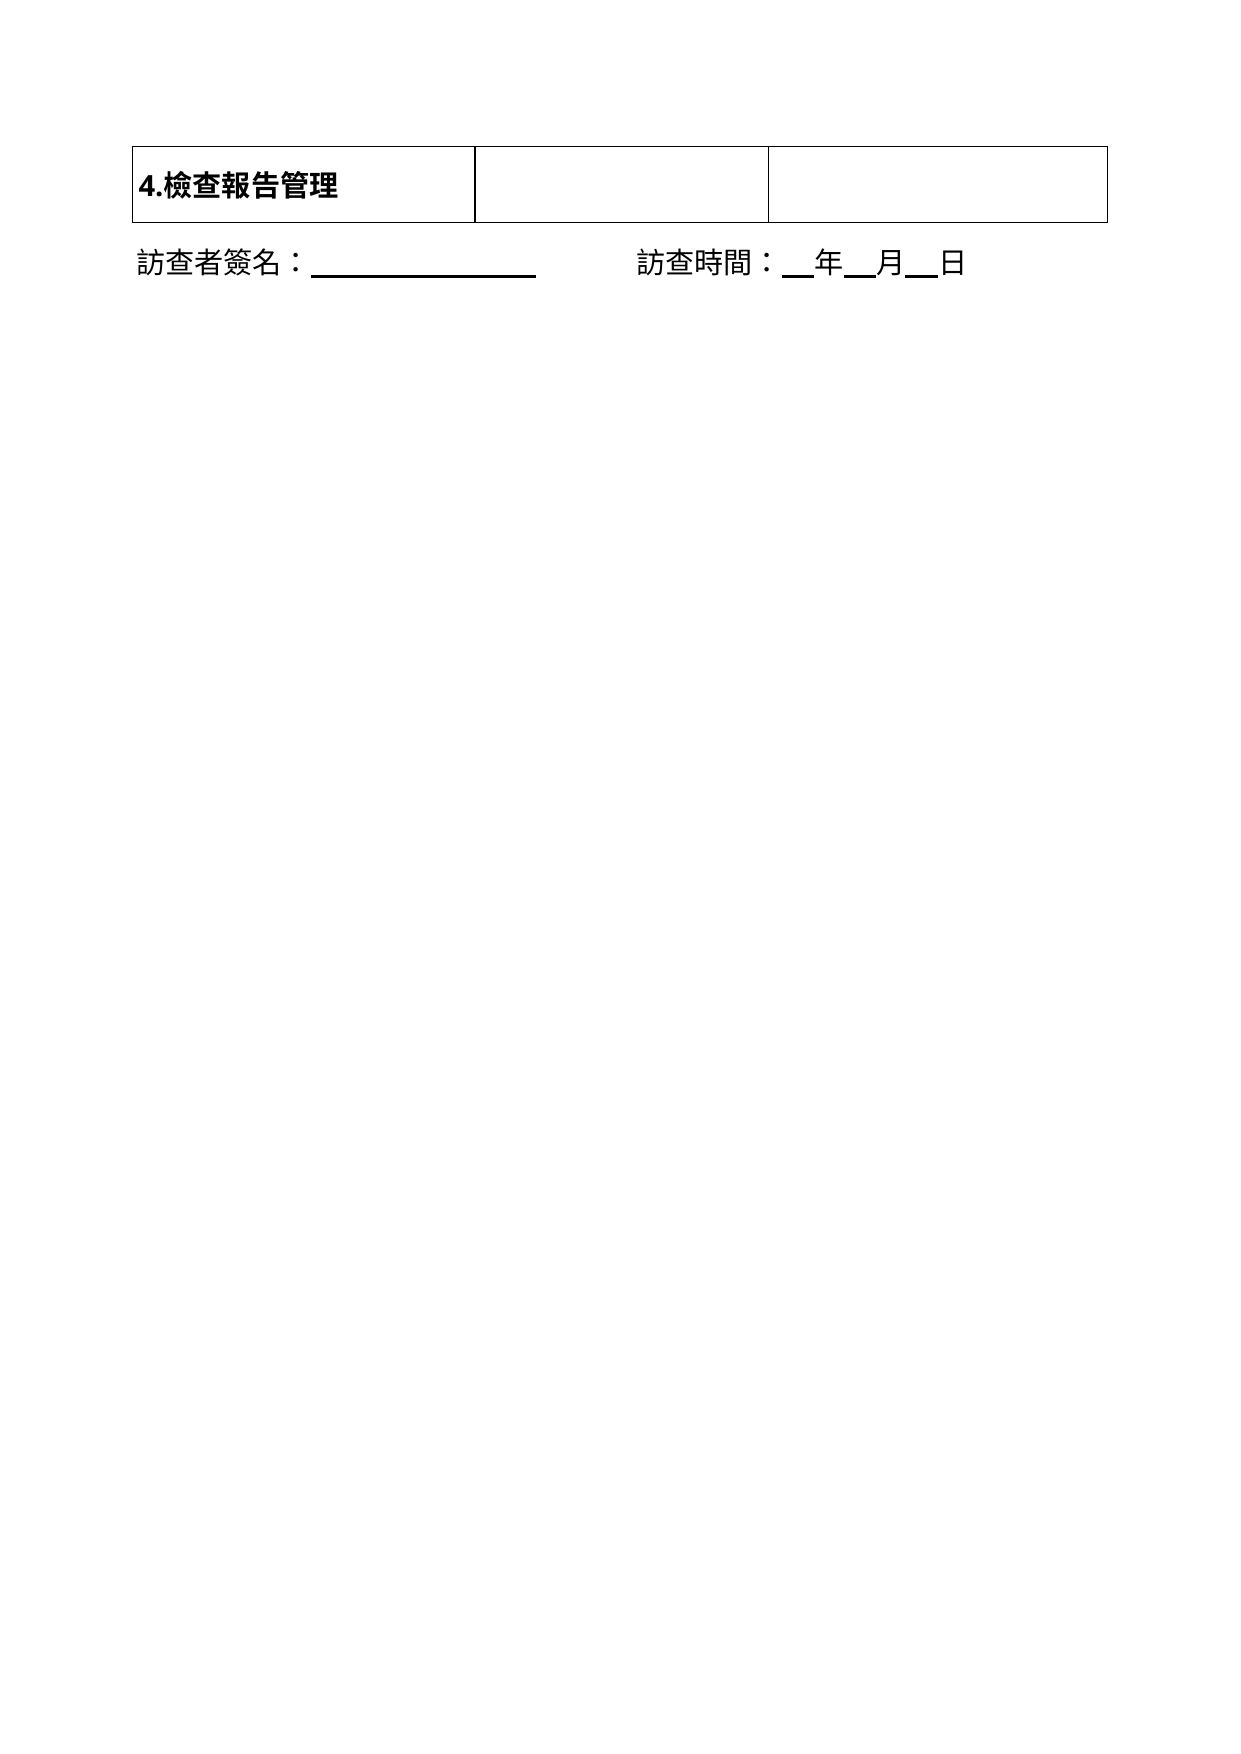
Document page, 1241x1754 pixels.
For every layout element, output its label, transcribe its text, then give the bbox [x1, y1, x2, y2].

table_cell 4.檢查報告管理 [133, 147, 474, 222]
table_cell [769, 147, 1107, 222]
table_cell [476, 147, 768, 222]
text 訪查者簽名： 訪查時間： 年 月 日 [136, 223, 1104, 298]
